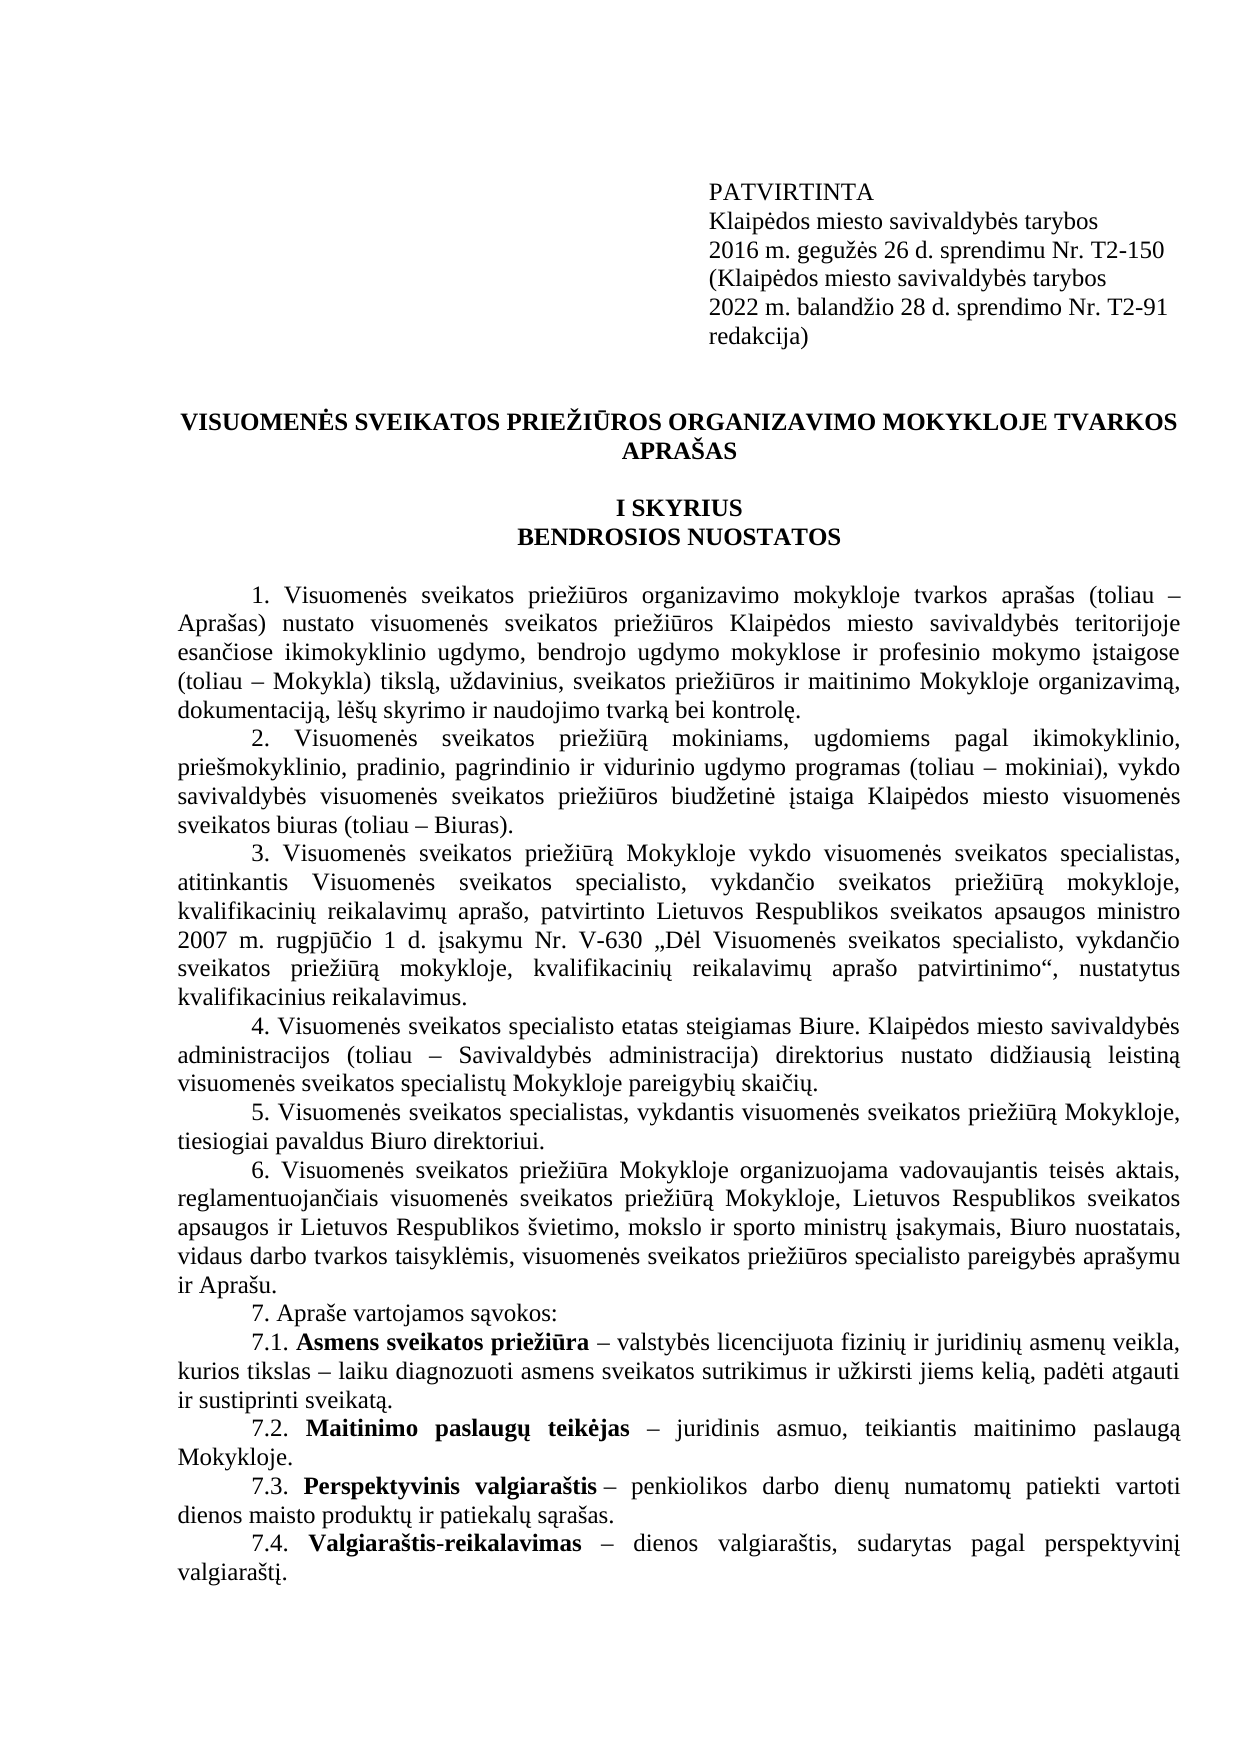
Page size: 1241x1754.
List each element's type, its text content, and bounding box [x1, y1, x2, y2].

text 7.4. Valgiaraštis-reikalavimas – dienos valgiaraštis, sudarytas pagal perspektyvinį valgiaraštį. [177, 1528, 1181, 1586]
text PATVIRTINTA [177, 177, 1181, 206]
text 5. Visuomenės sveikatos specialistas, vykdantis visuomenės sveikatos priežiūrą Mokykloje, tiesiogiai pavaldus Biuro direktoriui. [177, 1097, 1181, 1155]
text VISUOMENĖS SVEIKATOS PRIEŽIŪROS ORGANIZAVIMO MOKYKLOJE TVARKOS APRAŠAS [177, 407, 1181, 465]
text 7.3. Perspektyvinis valgiaraštis – penkiolikos darbo dienų numatomų patiekti vartoti dienos maisto produktų ir patiekalų sąrašas. [177, 1471, 1181, 1528]
text redakcija) [177, 321, 1181, 350]
text BENDROSIOS NUOSTATOS [177, 522, 1181, 551]
text 1. Visuomenės sveikatos priežiūros organizavimo mokykloje tvarkos aprašas (toliau – Aprašas) nustato visuomenės sveikatos priežiūros Klaipėdos miesto savivaldybės teritorijoje esančiose ikimokyklinio ugdymo, bendrojo ugdymo mokyklose ir profesinio mokymo įstaigose (toliau – Mokykla) tikslą, uždavinius, sveikatos priežiūros ir maitinimo Mokykloje organizavimą, dokumentaciją, lėšų skyrimo ir naudojimo tvarką bei kontrolę. [177, 580, 1181, 723]
text I SKYRIUS [177, 493, 1181, 522]
text (Klaipėdos miesto savivaldybės tarybos [177, 263, 1181, 292]
text 7.2. Maitinimo paslaugų teikėjas – juridinis asmuo, teikiantis maitinimo paslaugą Mokykloje. [177, 1413, 1181, 1471]
text 2022 m. balandžio 28 d. sprendimo Nr. T2-91 [177, 292, 1181, 321]
text 2016 m. gegužės 26 d. sprendimu Nr. T2‑150 [177, 235, 1181, 263]
text 3. Visuomenės sveikatos priežiūrą Mokykloje vykdo visuomenės sveikatos specialistas, atitinkantis Visuomenės sveikatos specialisto, vykdančio sveikatos priežiūrą mokykloje, kvalifikacinių reikalavimų aprašo, patvirtinto Lietuvos Respublikos sveikatos apsaugos ministro 2007 m. rugpjūčio 1 d. įsakymu Nr. V-630 „Dėl Visuomenės sveikatos specialisto, vykdančio sveikatos priežiūrą mokykloje, kvalifikacinių reikalavimų aprašo patvirtinimo“, nustatytus kvalifikacinius reikalavimus. [177, 838, 1181, 1011]
text 7.1. Asmens sveikatos priežiūra – valstybės licencijuota fizinių ir juridinių asmenų veikla, kurios tikslas – laiku diagnozuoti asmens sveikatos sutrikimus ir užkirsti jiems kelią, padėti atgauti ir sustiprinti sveikatą. [177, 1327, 1181, 1413]
text Klaipėdos miesto savivaldybės tarybos [177, 206, 1181, 235]
text 2. Visuomenės sveikatos priežiūrą mokiniams, ugdomiems pagal ikimokyklinio, priešmokyklinio, pradinio, pagrindinio ir vidurinio ugdymo programas (toliau – mokiniai), vykdo savivaldybės visuomenės sveikatos priežiūros biudžetinė įstaiga Klaipėdos miesto visuomenės sveikatos biuras (toliau – Biuras). [177, 723, 1181, 838]
text 6. Visuomenės sveikatos priežiūra Mokykloje organizuojama vadovaujantis teisės aktais, reglamentuojančiais visuomenės sveikatos priežiūrą Mokykloje, Lietuvos Respublikos sveikatos apsaugos ir Lietuvos Respublikos švietimo, mokslo ir sporto ministrų įsakymais, Biuro nuostatais, vidaus darbo tvarkos taisyklėmis, visuomenės sveikatos priežiūros specialisto pareigybės aprašymu ir Aprašu. [177, 1155, 1181, 1298]
text 7. Apraše vartojamos sąvokos: [177, 1298, 1181, 1327]
text 4. Visuomenės sveikatos specialisto etatas steigiamas Biure. Klaipėdos miesto savivaldybės administracijos (toliau – Savivaldybės administracija) direktorius nustato didžiausią leistiną visuomenės sveikatos specialistų Mokykloje pareigybių skaičių. [177, 1011, 1181, 1097]
